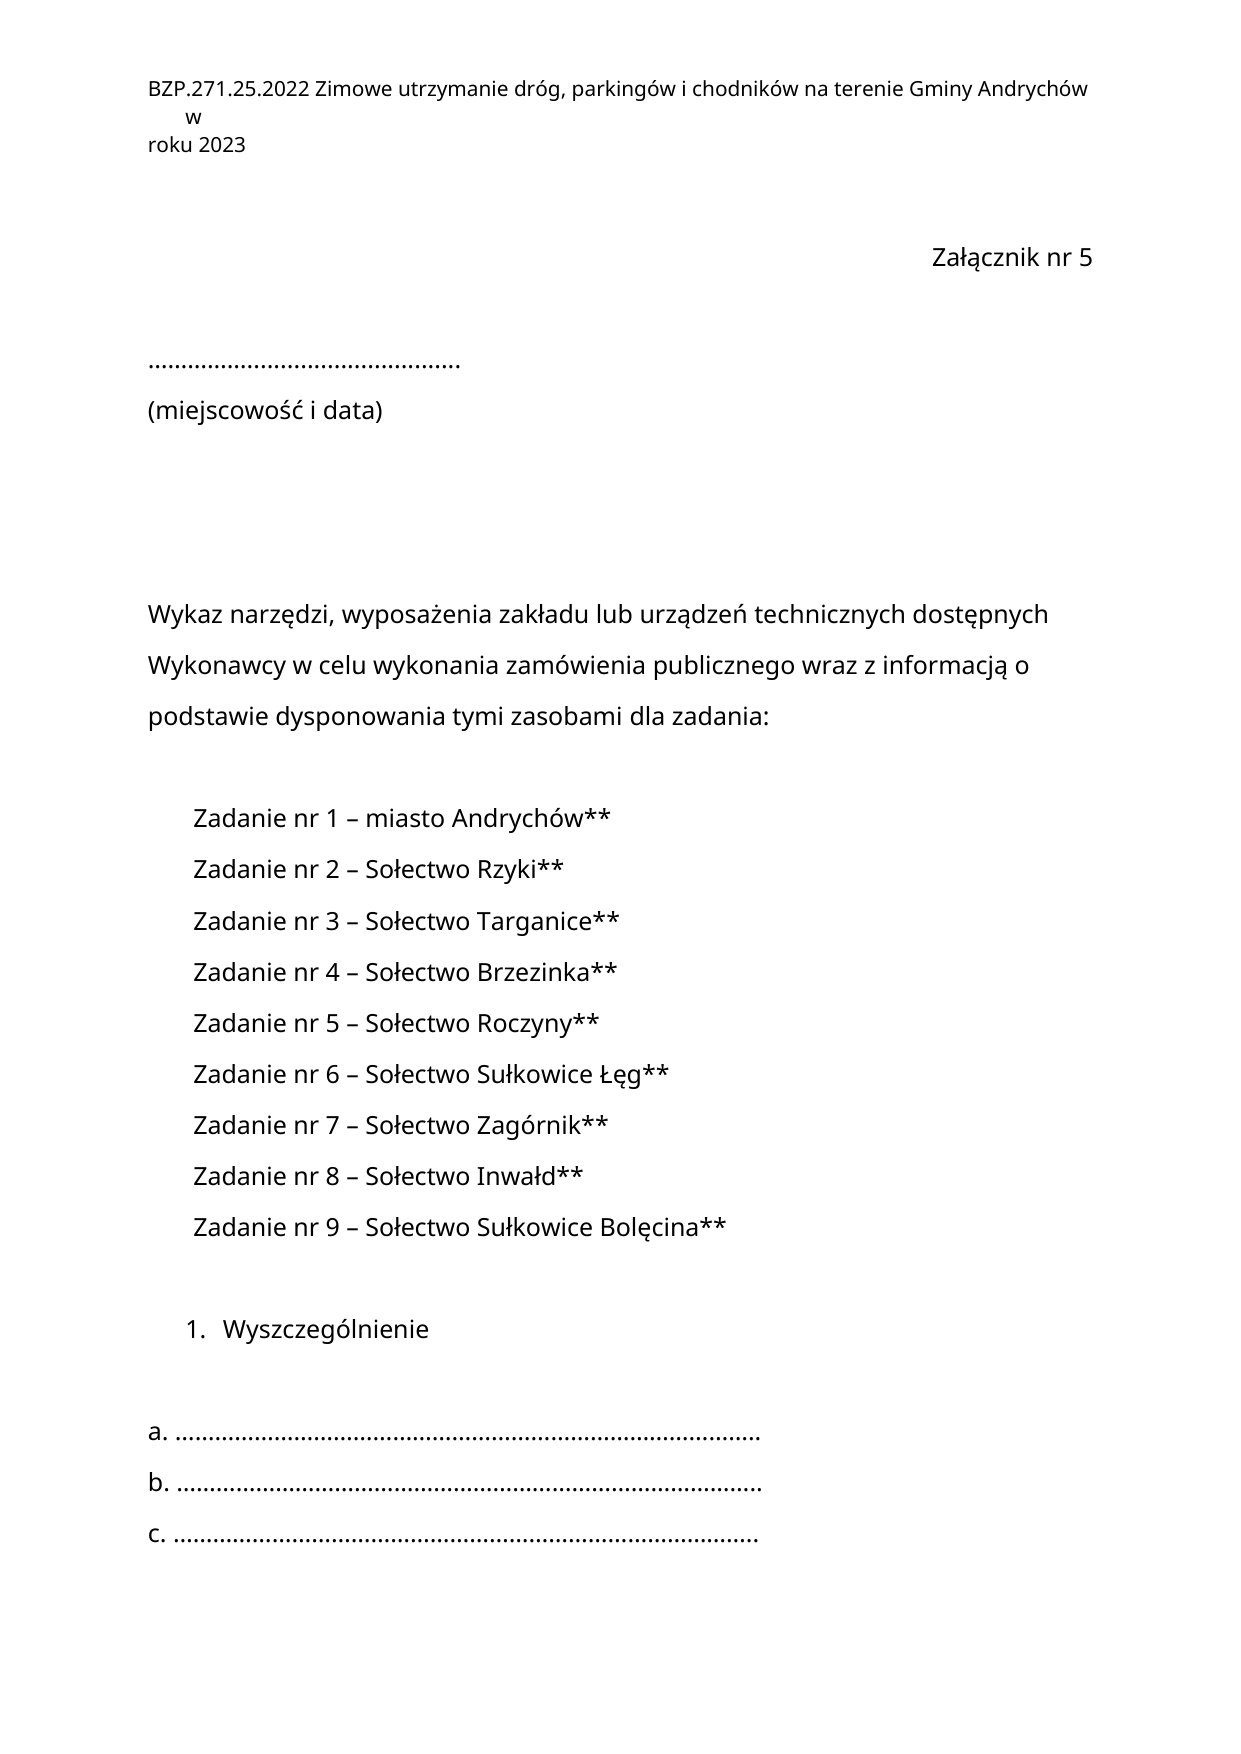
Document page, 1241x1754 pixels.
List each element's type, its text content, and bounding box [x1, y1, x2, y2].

list ……………................................ [148, 342, 1093, 376]
text Zadanie nr 3 – Sołectwo Targanice** [148, 903, 1093, 937]
text a. …………………………………………………………………………….. [148, 1413, 1093, 1448]
text Zadanie nr 9 – Sołectwo Sułkowice Bolęcina** [148, 1209, 1093, 1243]
text Załącznik nr 5 [148, 239, 1093, 274]
text Zadanie nr 1 – miasto Andrychów** [148, 801, 1093, 835]
text b. …………………………………………………………………………….. [148, 1464, 1093, 1499]
text Zadanie nr 8 – Sołectwo Inwałd** [148, 1158, 1093, 1192]
text Zadanie nr 5 – Sołectwo Roczyny** [148, 1005, 1093, 1039]
list (miejscowość i data) [148, 393, 1093, 427]
text Wykaz narzędzi, wyposażenia zakładu lub urządzeń technicznych dostępnych Wykonawcy w celu wykonania zamówienia publicznego wraz z informacją o podstawie dysponowania tymi zasobami dla zadania: [148, 597, 1093, 733]
text Zadanie nr 4 – Sołectwo Brzezinka** [148, 954, 1093, 988]
text Zadanie nr 7 – Sołectwo Zagórnik** [148, 1107, 1093, 1141]
text Zadanie nr 2 – Sołectwo Rzyki** [148, 852, 1093, 886]
text c. …………………………………………………………………………….. [148, 1516, 1093, 1550]
text Zadanie nr 6 – Sołectwo Sułkowice Łęg** [148, 1056, 1093, 1090]
list Wyszczególnienie [185, 1311, 1093, 1346]
